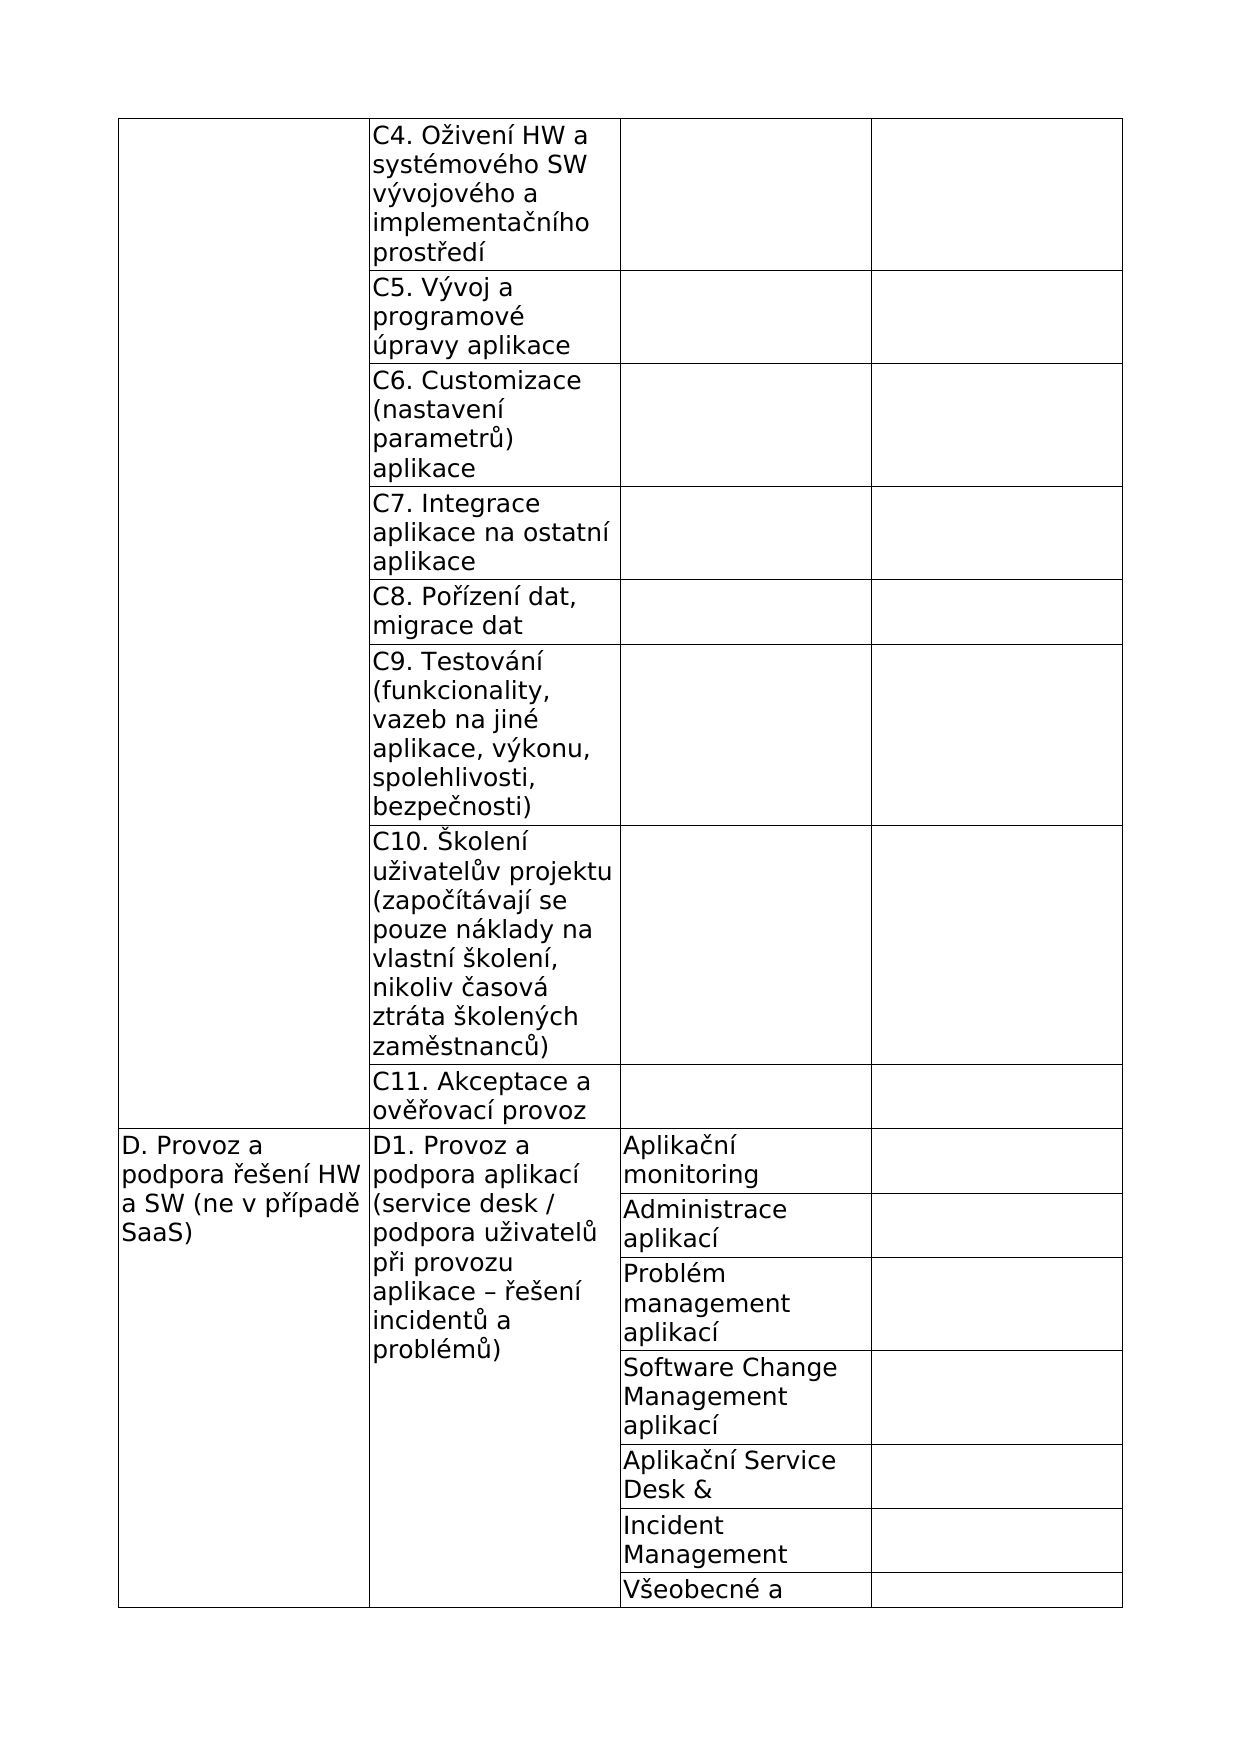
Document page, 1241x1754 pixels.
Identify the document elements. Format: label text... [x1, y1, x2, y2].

table_cell Aplikační monitoring [621, 1129, 871, 1192]
table_cell [872, 826, 1122, 1064]
table_cell [621, 364, 871, 486]
table_cell D. Provoz a podpora řešení HW a SW (ne v případě SaaS) [119, 1129, 369, 1607]
table_cell [872, 364, 1122, 486]
table_cell C4. Oživení HW a systémového SW vývojového a implementačního prostředí [370, 119, 620, 270]
table_cell C7. Integrace aplikace na ostatní aplikace [370, 487, 620, 579]
table_cell [872, 1351, 1122, 1443]
table_cell Problém management aplikací [621, 1258, 871, 1350]
table_cell C8. Pořízení dat, migrace dat [370, 580, 620, 644]
table_cell [621, 119, 871, 270]
table_cell [621, 580, 871, 644]
table_cell [621, 487, 871, 579]
table_cell [872, 1573, 1122, 1607]
table_cell [119, 119, 369, 1128]
table_cell Administrace aplikací [621, 1194, 871, 1257]
table_cell [621, 1065, 871, 1128]
table_cell C10. Školení uživatelův projektu (započítávají se pouze náklady na vlastní školení, nikoliv časová ztráta školených zaměstnanců) [370, 826, 620, 1064]
table_cell [872, 1129, 1122, 1192]
table_cell Aplikační Service Desk & [621, 1445, 871, 1508]
table_cell Software Change Management aplikací [621, 1351, 871, 1443]
table_cell [621, 271, 871, 363]
table_cell [872, 271, 1122, 363]
table_cell [872, 1509, 1122, 1572]
table_cell D1. Provoz a podpora aplikací (service desk / podpora uživatelů při provozu aplikace – řešení incidentů a problémů) [370, 1129, 620, 1607]
table_cell C6. Customizace (nastavení parametrů) aplikace [370, 364, 620, 486]
table_cell [872, 1445, 1122, 1508]
table_cell [872, 580, 1122, 644]
table_cell [621, 645, 871, 824]
table_cell Všeobecné a [621, 1573, 871, 1607]
table_cell [872, 1258, 1122, 1350]
table_cell [872, 645, 1122, 824]
table_cell Incident Management [621, 1509, 871, 1572]
table_cell C9. Testování (funkcionality, vazeb na jiné aplikace, výkonu, spolehlivosti, bezpečnosti) [370, 645, 620, 824]
table_cell [872, 1194, 1122, 1257]
table_cell [621, 826, 871, 1064]
table_cell [872, 119, 1122, 270]
table_cell C11. Akceptace a ověřovací provoz [370, 1065, 620, 1128]
table_cell C5. Vývoj a programové úpravy aplikace [370, 271, 620, 363]
table_cell [872, 487, 1122, 579]
table_cell [872, 1065, 1122, 1128]
